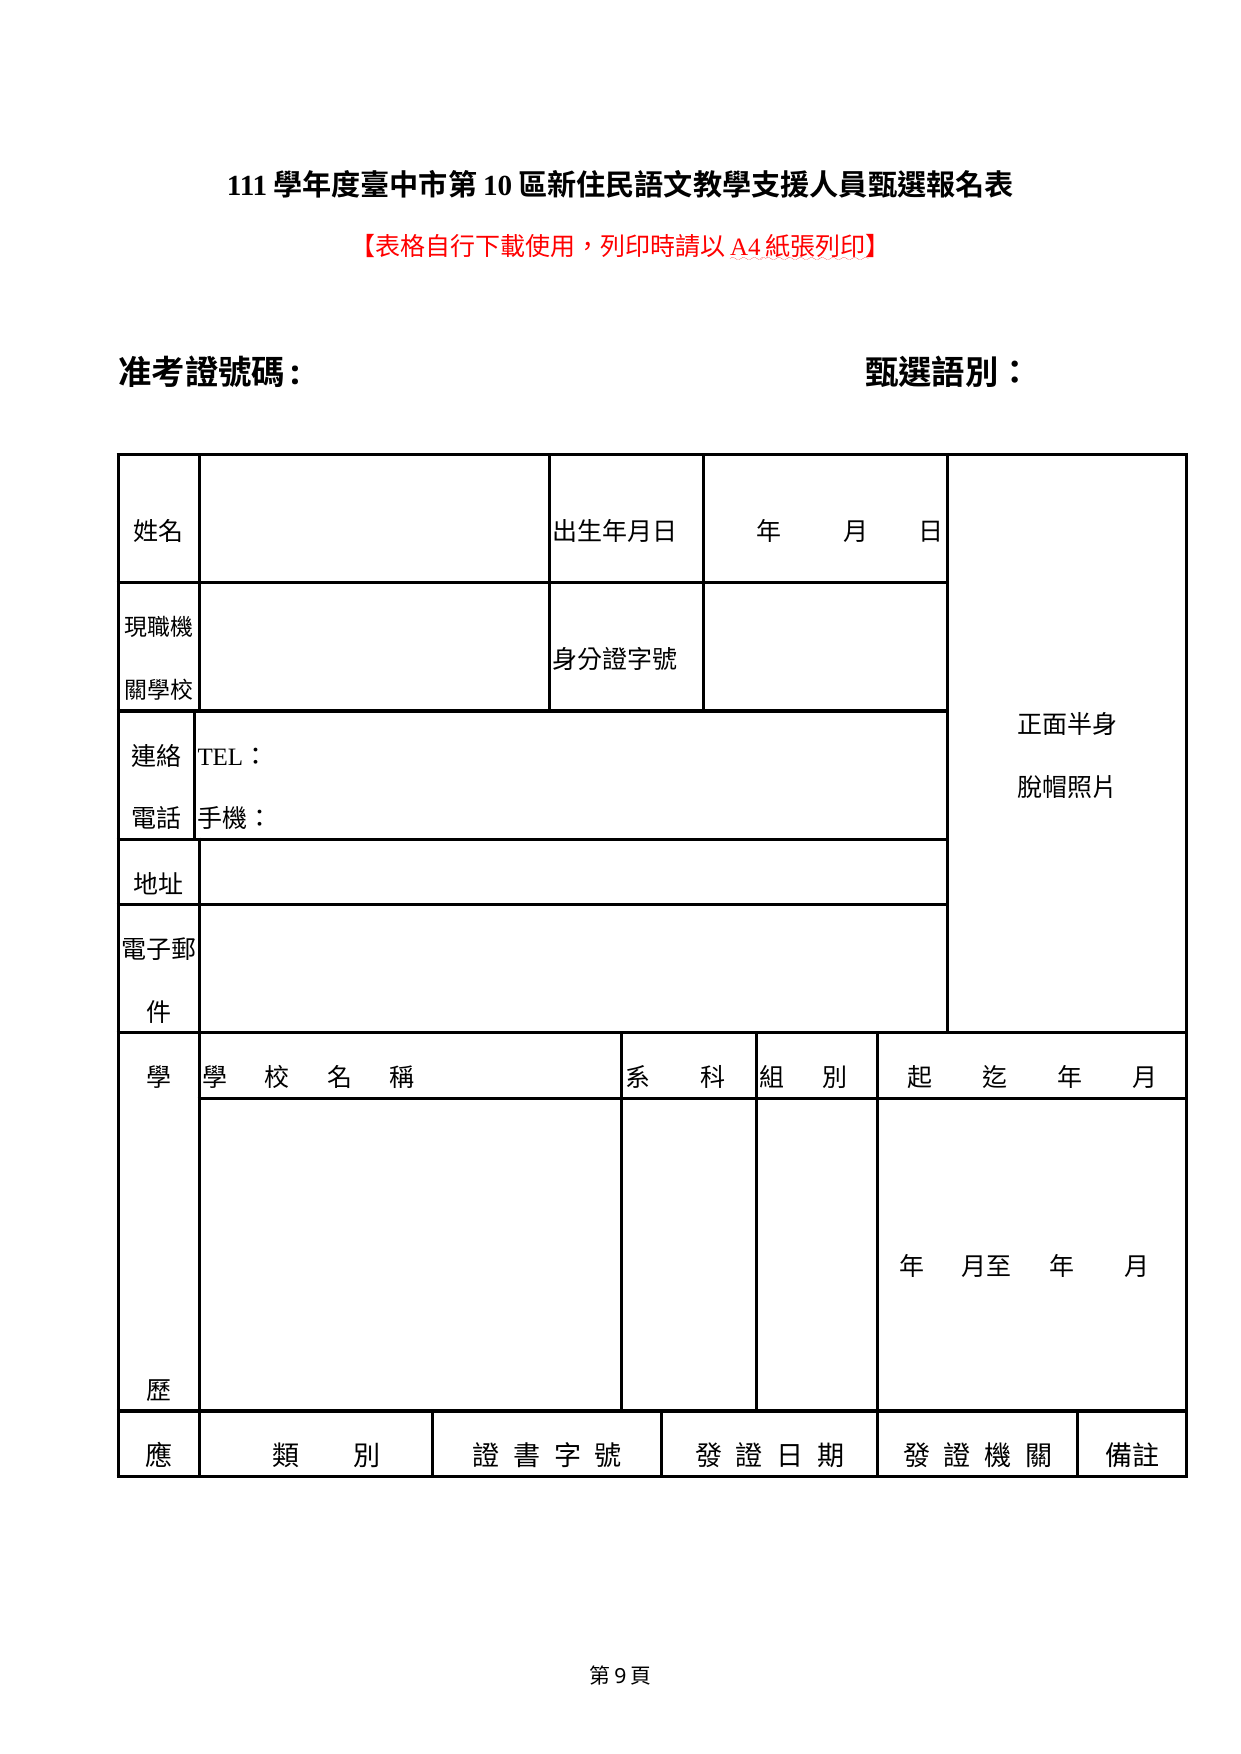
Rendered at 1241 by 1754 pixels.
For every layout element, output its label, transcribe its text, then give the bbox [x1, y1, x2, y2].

table_cell 應 [120, 1413, 198, 1475]
table_cell 身分證字號 [551, 584, 702, 709]
table_cell 起 迄 年 月 [879, 1034, 1185, 1097]
table_cell 學 校 名 稱 [201, 1034, 620, 1097]
table_cell 學 歷 [120, 1034, 198, 1409]
table_cell 地址 [120, 841, 198, 903]
table_cell 現職機關學校 [120, 584, 198, 709]
table_header [201, 456, 548, 581]
table_cell [758, 1100, 876, 1409]
table_cell 發 證 日 期 [663, 1413, 876, 1475]
table_cell 組 別 [758, 1034, 876, 1097]
table_cell 發 證 機 關 [879, 1413, 1076, 1475]
table_header 正面半身 脫帽照片 [949, 456, 1185, 1031]
text 111學年度臺中市第10區新住民語文教學支援人員甄選報名表 [118, 141, 1122, 203]
table_cell 系 科 [623, 1034, 755, 1097]
table_cell [201, 584, 548, 709]
table_cell 連絡電話 [120, 713, 193, 837]
table_cell 電子郵件 [120, 906, 198, 1031]
table_cell [623, 1100, 755, 1409]
table_cell 類 別 [201, 1413, 431, 1475]
table_cell [201, 906, 946, 1031]
table_cell [201, 1100, 620, 1409]
table_cell TEL： 手機： [196, 713, 946, 837]
table_cell [705, 584, 946, 709]
table_cell [201, 841, 946, 903]
table_header 姓名 [120, 456, 198, 581]
table_cell 年 月至 年 月 [879, 1100, 1185, 1409]
table_cell 備註 [1079, 1413, 1185, 1475]
table_header 出生年月日 [551, 456, 702, 581]
table_cell 證 書 字 號 [434, 1413, 660, 1475]
text 准考證號碼: 甄選語別： [118, 328, 1122, 391]
text 【表格自行下載使用，列印時請以A4紙張列印】 [118, 203, 1122, 266]
table_header 年 月 日 [705, 456, 946, 581]
